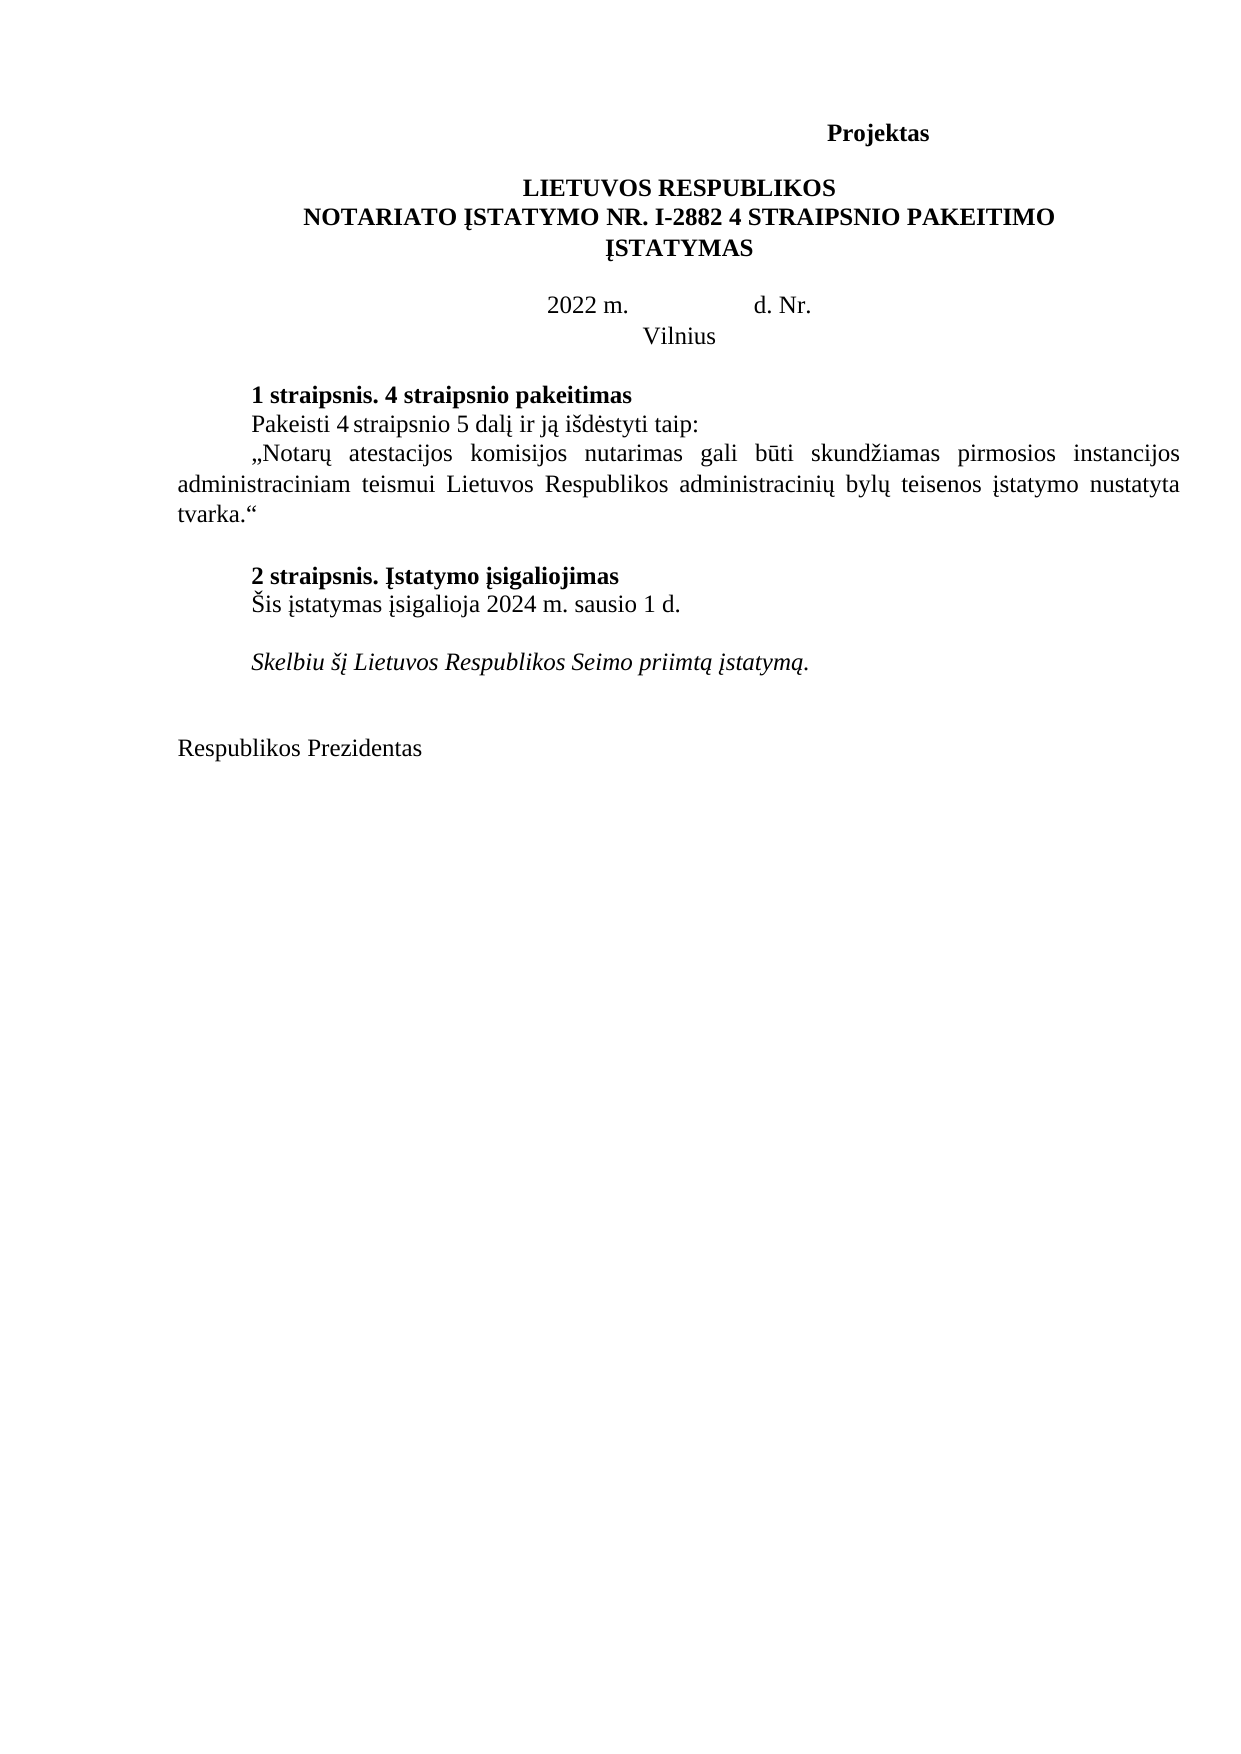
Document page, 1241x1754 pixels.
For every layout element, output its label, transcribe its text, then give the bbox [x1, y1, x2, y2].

text Pakeisti 4 straipsnio 5 dalį ir ją išdėstyti taip: [177, 409, 1181, 438]
text Skelbiu šį Lietuvos Respublikos Seimo priimtą įstatymą. [177, 647, 1181, 676]
text 2022 m. d. Nr. [177, 290, 1181, 319]
text 1 straipsnis. 4 straipsnio pakeitimas [177, 380, 1181, 409]
text Projektas [177, 118, 1181, 147]
text Vilnius [177, 321, 1181, 350]
text NOTARIATO ĮSTATYMO NR. I-2882 4 STRAIPSNIO PAKEITIMO [177, 202, 1181, 231]
text „Notarų atestacijos komisijos nutarimas gali būti skundžiamas pirmosios instancijos administraciniam teismui Lietuvos Respublikos administracinių bylų teisenos įstatymo nustatyta tvarka.“ [177, 438, 1181, 528]
text Respublikos Prezidentas [177, 733, 1181, 762]
text 2 straipsnis. Įstatymo įsigaliojimas [177, 561, 1181, 589]
text LIETUVOS RESPUBLIKOS [177, 173, 1181, 202]
text ĮSTATYMAS [177, 233, 1181, 261]
text Šis įstatymas įsigalioja 2024 m. sausio 1 d. [177, 589, 1181, 618]
